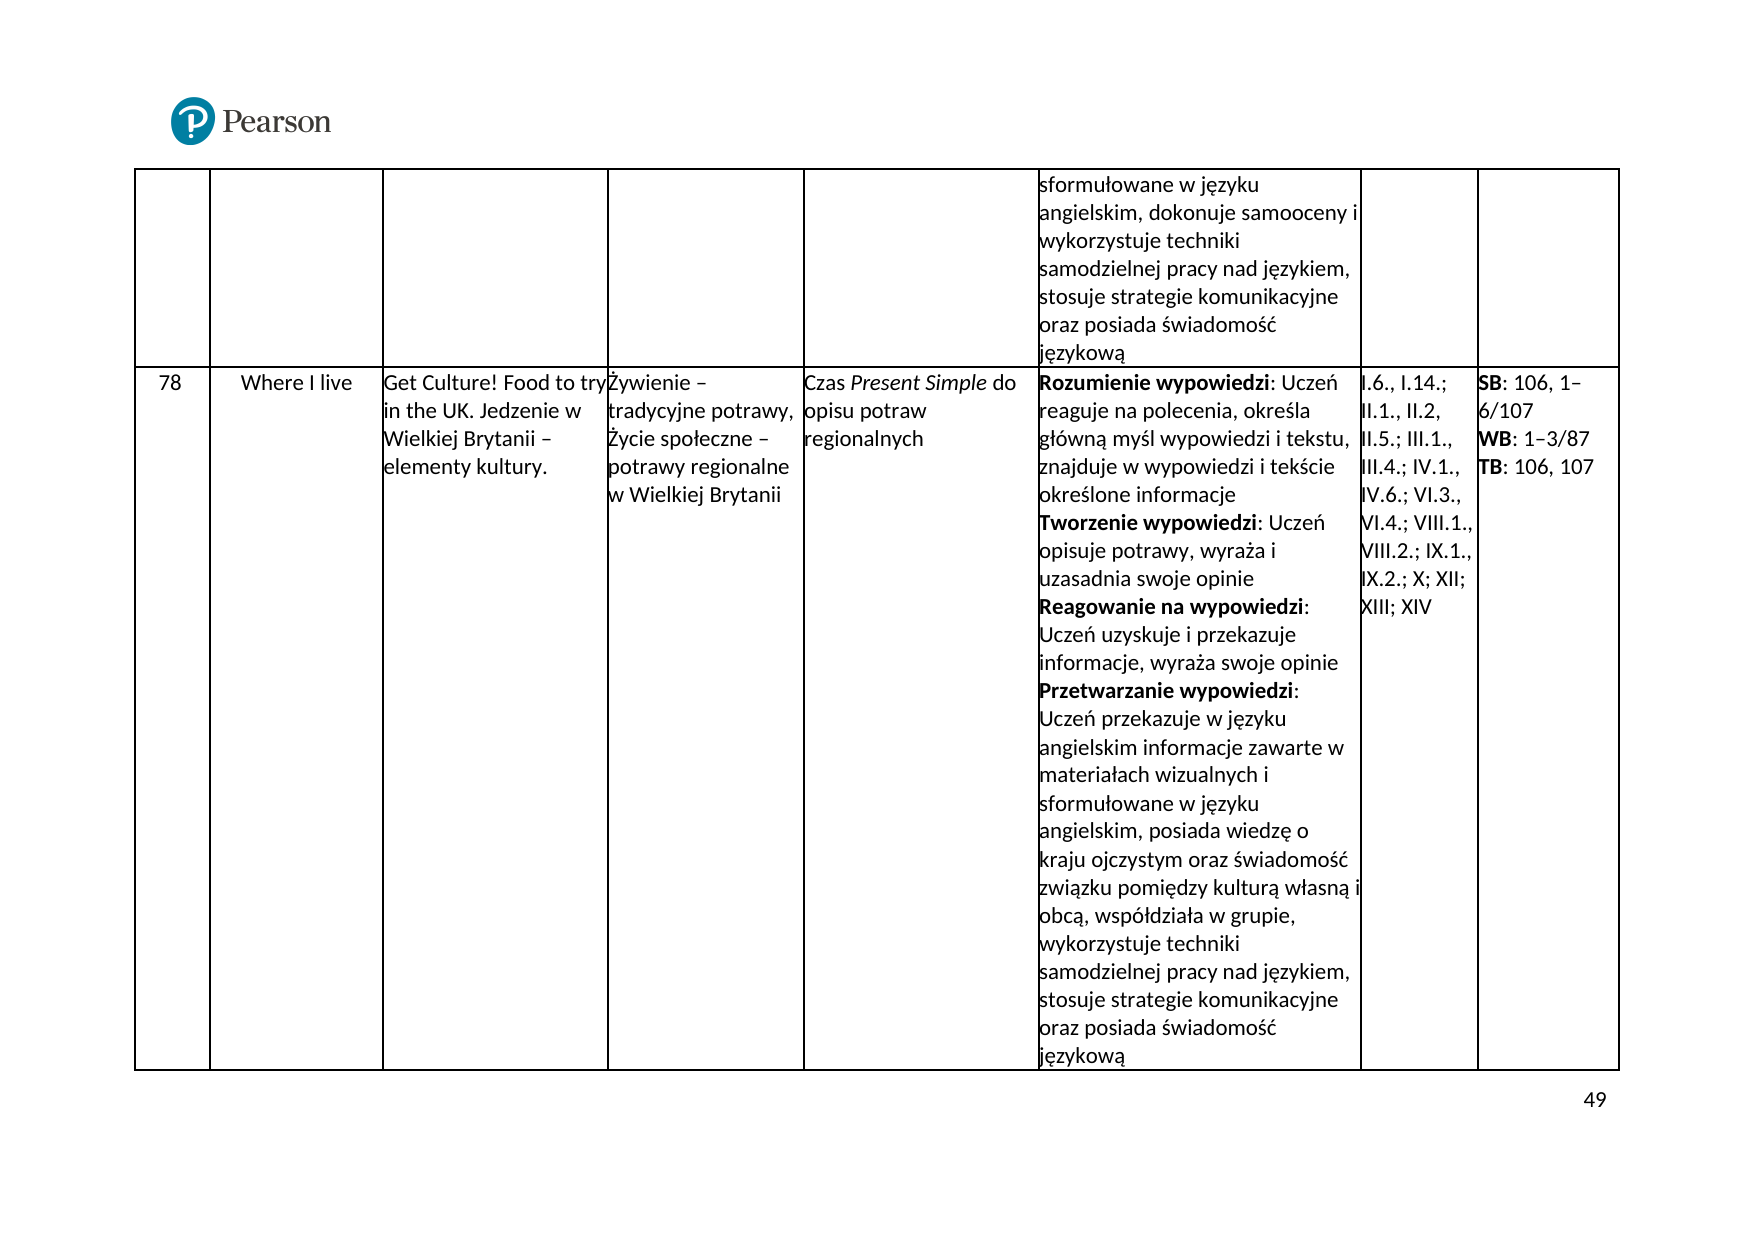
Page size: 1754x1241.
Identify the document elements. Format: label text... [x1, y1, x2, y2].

table_cell I.6., I.14.; II.1., II.2, II.5.; III.1., III.4.; IV.1., IV.6.; VI.3., VI.4.; VIII.1., VIII.2.; IX.1., IX.2.; X; XII; XIII; XIV [1362, 368, 1477, 1069]
table_cell [805, 170, 1038, 366]
table_cell Rozumienie wypowiedzi: Uczeń reaguje na polecenia, określa główną myśl wypowiedzi i tekstu, znajduje w wypowiedzi i tekście określone informacje Tworzenie wypowiedzi: Uczeń opisuje potrawy, wyraża i uzasadnia swoje opinie Reagowanie na wypowiedzi: Uczeń uzyskuje i przekazuje informacje, wyraża swoje opinie Przetwarzanie wypowiedzi: Uczeń przekazuje w języku angielskim informacje zawarte w materiałach wizualnych i sformułowane w języku angielskim, posiada wiedzę o kraju ojczystym oraz świadomość związku pomiędzy kulturą własną i obcą, współdziała w grupie, wykorzystuje techniki samodzielnej pracy nad językiem, stosuje strategie komunikacyjne oraz posiada świadomość językową [1040, 368, 1360, 1069]
table_cell SB: 106, 1–6/107 WB: 1–3/87 TB: 106, 107 [1479, 368, 1618, 1069]
table_cell 78 [136, 368, 209, 1069]
table_cell sformułowane w języku angielskim, dokonuje samooceny i wykorzystuje techniki samodzielnej pracy nad językiem, stosuje strategie komunikacyjne oraz posiada świadomość językową [1040, 170, 1360, 366]
table_cell [609, 170, 803, 366]
table_cell Where I live [211, 368, 382, 1069]
table_cell Get Culture! Food to try in the UK. Jedzenie w Wielkiej Brytanii – elementy kultury. [384, 368, 607, 1069]
picture [149, 75, 353, 167]
table_cell [211, 170, 382, 366]
table_cell [136, 170, 209, 366]
table_cell [1479, 170, 1618, 366]
table_cell [1362, 170, 1477, 366]
table_cell [384, 170, 607, 366]
table_cell Żywienie – tradycyjne potrawy, Życie społeczne – potrawy regionalne w Wielkiej Brytanii [609, 368, 803, 1069]
table_cell Czas Present Simple do opisu potraw regionalnych [805, 368, 1038, 1069]
